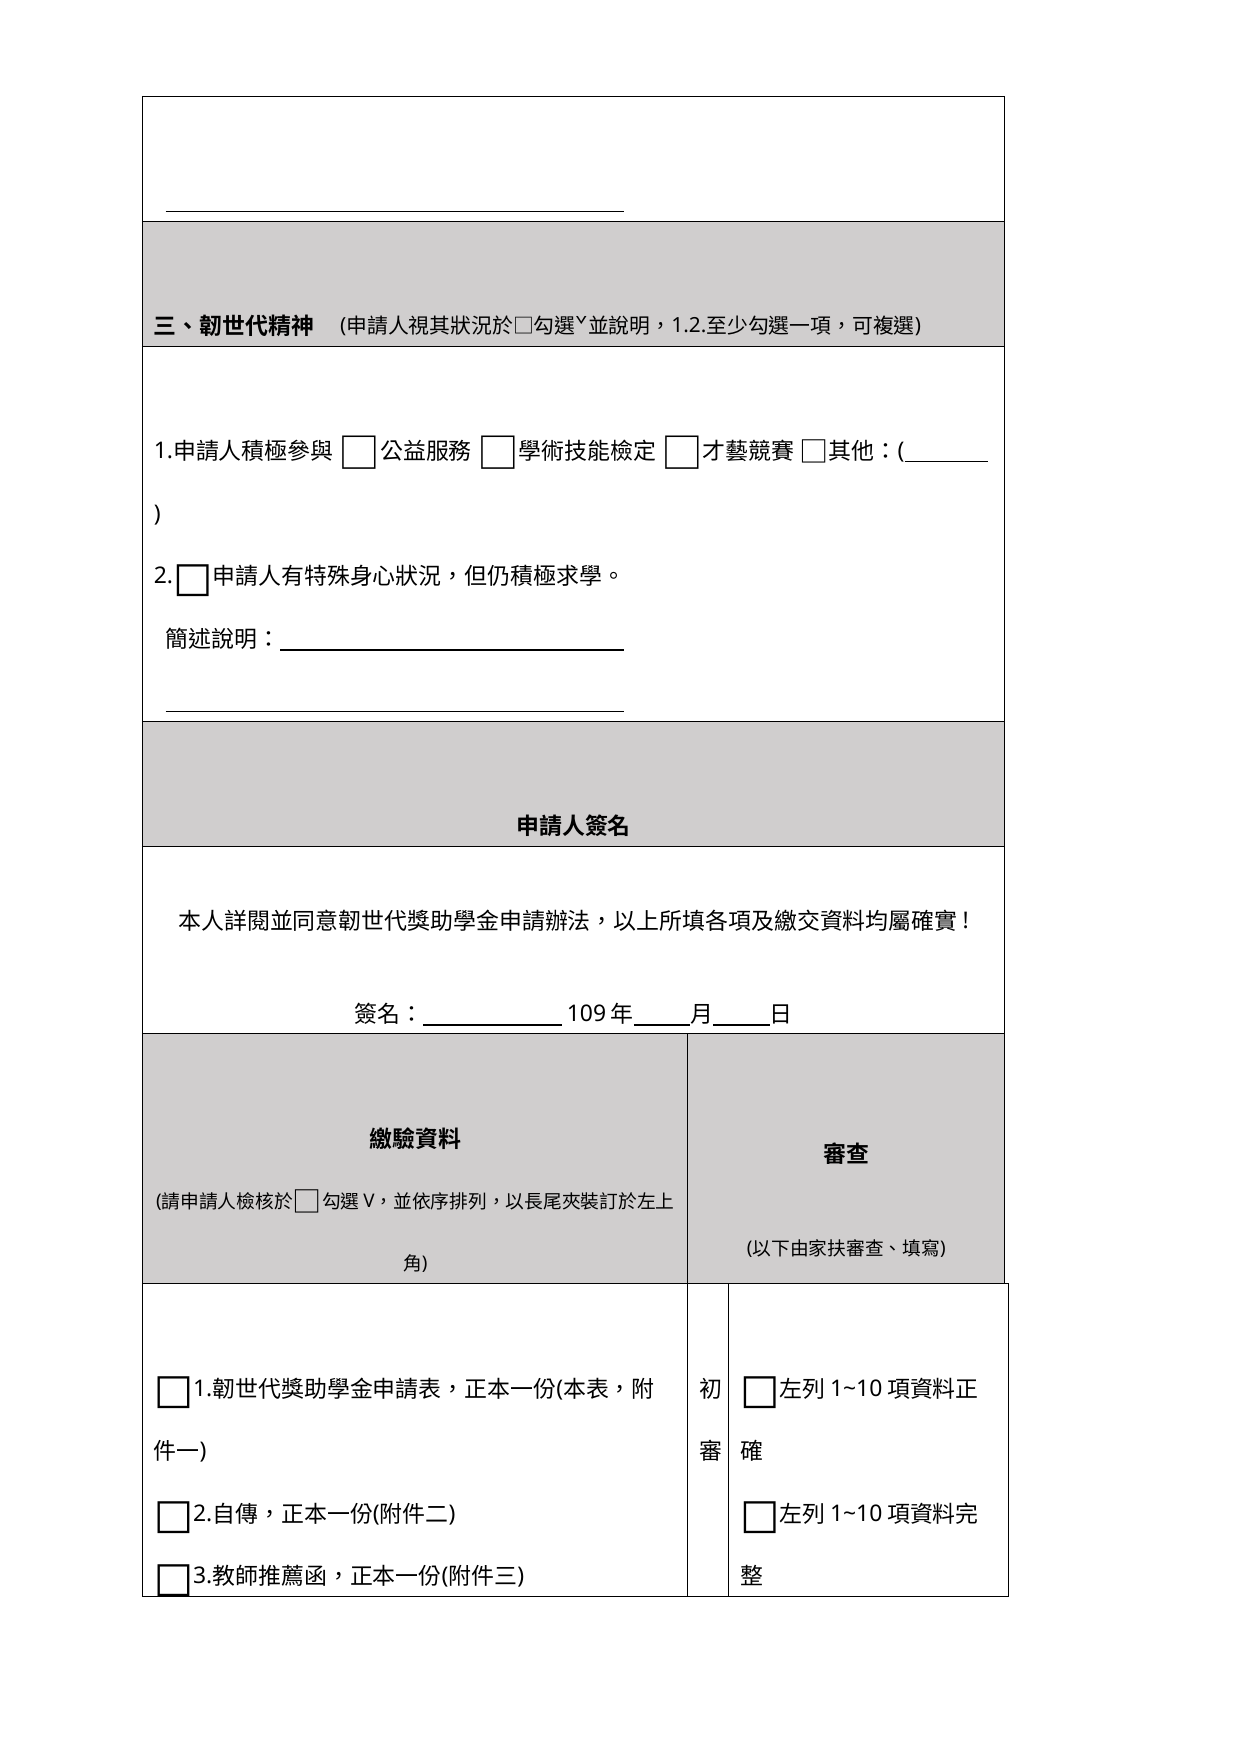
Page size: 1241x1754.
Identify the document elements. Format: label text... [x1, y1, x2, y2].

table_cell □1.韌世代獎助學金申請表，正本一份(本表，附件一) □2.自傳，正本一份(附件二) □3.教師推薦函，正本一份(附件三) [143, 1284, 687, 1596]
table_cell 審查 (以下由家扶審查、填寫) [688, 1034, 1004, 1283]
table_cell 申請人簽名 [143, 722, 1004, 846]
table_cell □左列1~10項資料正確 □左列1~10項資料完整 [729, 1284, 1008, 1596]
table_cell 初審 [688, 1284, 728, 1596]
table_cell [143, 97, 1004, 221]
table_cell 本人詳閱並同意韌世代獎助學金申請辦法，以上所填各項及繳交資料均屬確實 ! 簽名： 109年 月 日 [143, 847, 1004, 1033]
table_cell 三、韌世代精神 (申請人視其狀況於□勾選ˇ並說明，1.2.至少勾選一項，可複選) [143, 222, 1004, 346]
table_cell 繳驗資料 (請申請人檢核於□勾選V，並依序排列，以長尾夾裝訂於左上角) [143, 1034, 687, 1283]
table_cell 1.申請人積極參與 □公益服務 □學術技能檢定 □才藝競賽 □其他：( ) 2.□申請人有特殊身心狀況，但仍積極求學。 簡述說明： [143, 347, 1004, 721]
